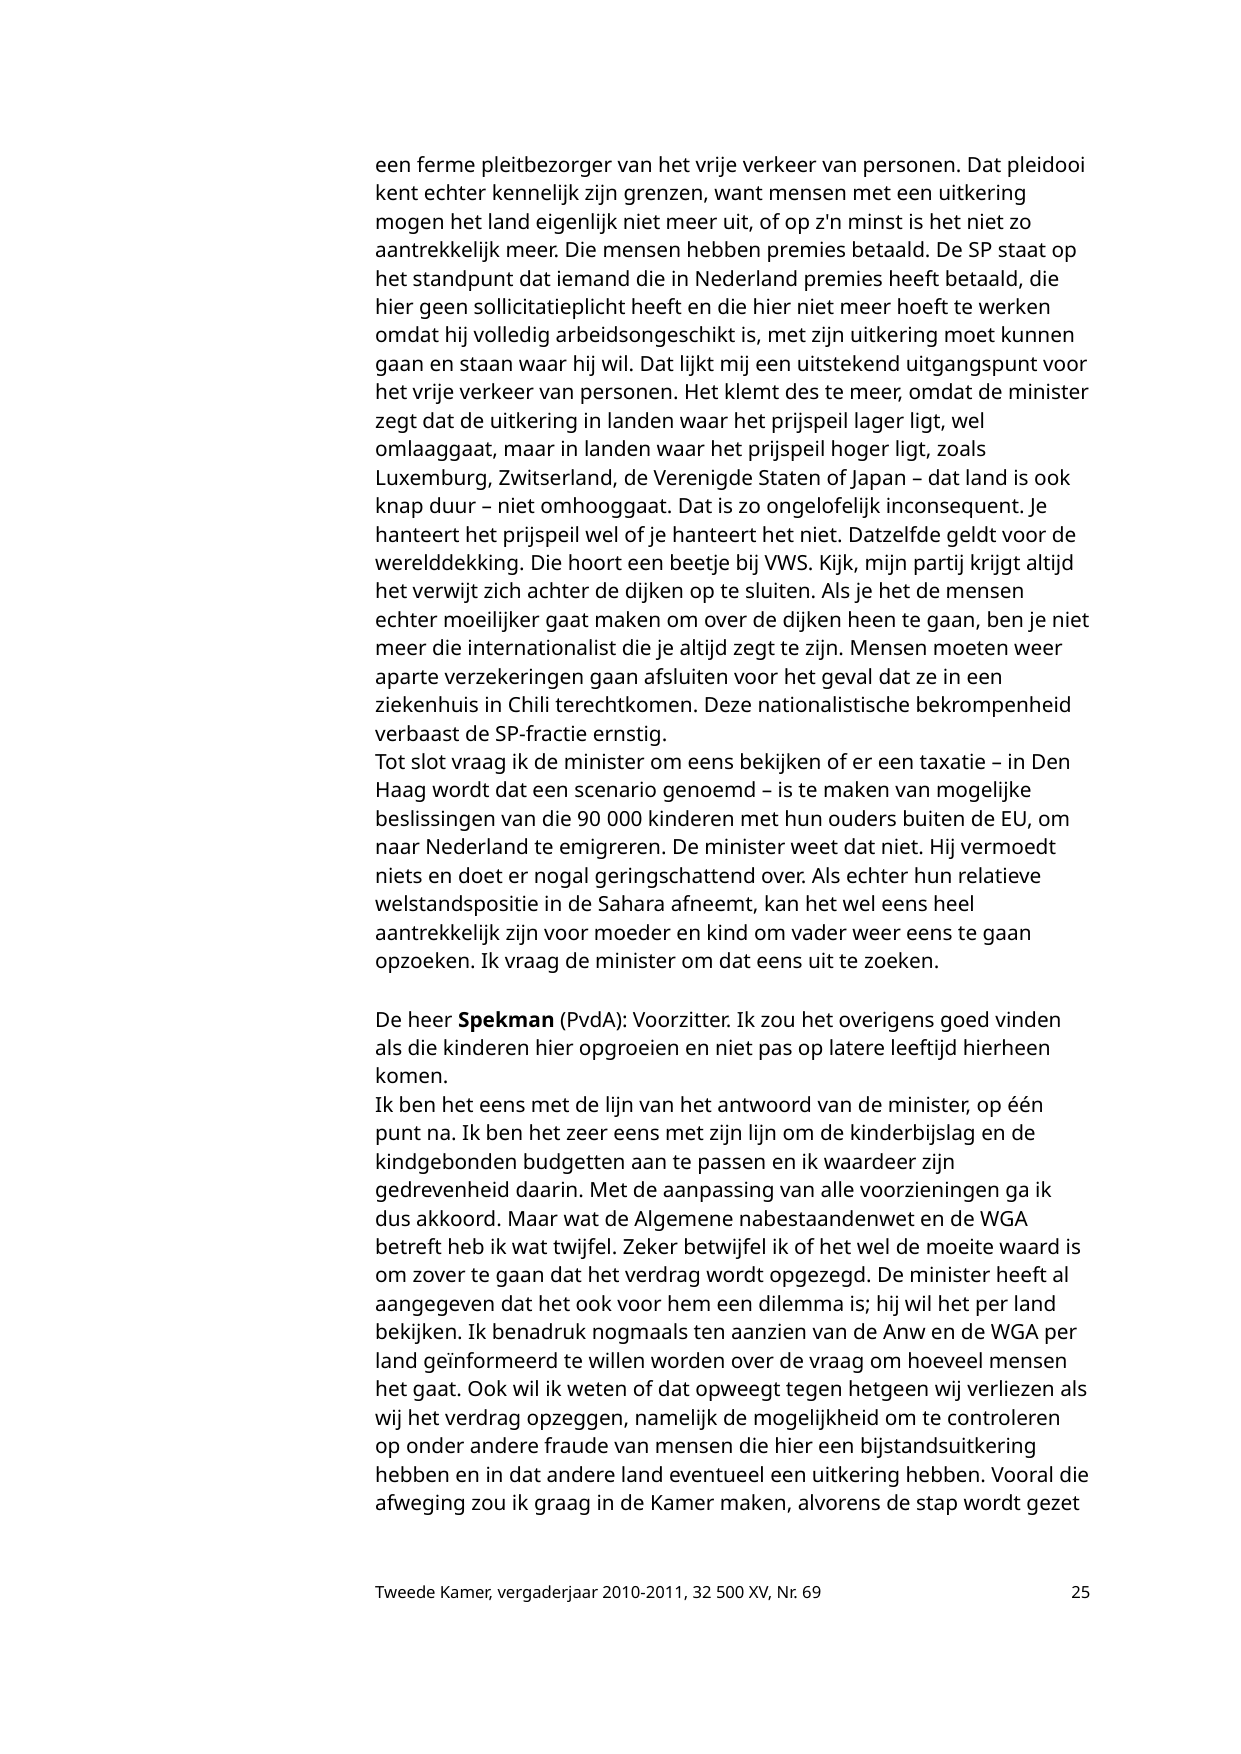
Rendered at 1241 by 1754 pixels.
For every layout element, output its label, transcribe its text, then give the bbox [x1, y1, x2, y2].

text Tot slot vraag ik de minister om eens bekijken of er een taxatie – in Den Haag wordt dat een scenario genoemd – is te maken van mogelijke beslissingen van die 90 000 kinderen met hun ouders buiten de EU, om naar Nederland te emigreren. De minister weet dat niet. Hij vermoedt niets en doet er nogal geringschattend over. Als echter hun relatieve welstandspositie in de Sahara afneemt, kan het wel eens heel aantrekkelijk zijn voor moeder en kind om vader weer eens te gaan opzoeken. Ik vraag de minister om dat eens uit te zoeken. [375, 747, 1090, 975]
text Ik ben het eens met de lijn van het antwoord van de minister, op één punt na. Ik ben het zeer eens met zijn lijn om de kinderbijslag en de kindgebonden budgetten aan te passen en ik waardeer zijn gedrevenheid daarin. Met de aanpassing van alle voorzieningen ga ik dus akkoord. Maar wat de Algemene nabestaandenwet en de WGA betreft heb ik wat twijfel. Zeker betwijfel ik of het wel de moeite waard is om zover te gaan dat het verdrag wordt opgezegd. De minister heeft al aangegeven dat het ook voor hem een dilemma is; hij wil het per land bekijken. Ik benadruk nogmaals ten aanzien van de Anw en de WGA per land geïnformeerd te willen worden over de vraag om hoeveel mensen het gaat. Ook wil ik weten of dat opweegt tegen hetgeen wij verliezen als wij het verdrag opzeggen, namelijk de mogelijkheid om te controleren op onder andere fraude van mensen die hier een bijstandsuitkering hebben en in dat andere land eventueel een uitkering hebben. Vooral die afweging zou ik graag in de Kamer maken, alvorens de stap wordt gezet [375, 1090, 1090, 1517]
text een ferme pleitbezorger van het vrije verkeer van personen. Dat pleidooi kent echter kennelijk zijn grenzen, want mensen met een uitkering mogen het land eigenlijk niet meer uit, of op z'n minst is het niet zo aantrekkelijk meer. Die mensen hebben premies betaald. De SP staat op het standpunt dat iemand die in Nederland premies heeft betaald, die hier geen sollicitatieplicht heeft en die hier niet meer hoeft te werken omdat hij volledig arbeidsongeschikt is, met zijn uitkering moet kunnen gaan en staan waar hij wil. Dat lijkt mij een uitstekend uitgangspunt voor het vrije verkeer van personen. Het klemt des te meer, omdat de minister zegt dat de uitkering in landen waar het prijspeil lager ligt, wel omlaaggaat, maar in landen waar het prijspeil hoger ligt, zoals Luxemburg, Zwitserland, de Verenigde Staten of Japan – dat land is ook knap duur – niet omhooggaat. Dat is zo ongelofelijk inconsequent. Je hanteert het prijspeil wel of je hanteert het niet. Datzelfde geldt voor de werelddekking. Die hoort een beetje bij VWS. Kijk, mijn partij krijgt altijd het verwijt zich achter de dijken op te sluiten. Als je het de mensen echter moeilijker gaat maken om over de dijken heen te gaan, ben je niet meer die internationalist die je altijd zegt te zijn. Mensen moeten weer aparte verzekeringen gaan afsluiten voor het geval dat ze in een ziekenhuis in Chili terechtkomen. Deze nationalistische bekrompenheid verbaast de SP-fractie ernstig. [375, 150, 1090, 747]
text De heer Spekman (PvdA): Voorzitter. Ik zou het overigens goed vinden als die kinderen hier opgroeien en niet pas op latere leeftijd hierheen komen. [375, 1005, 1090, 1090]
